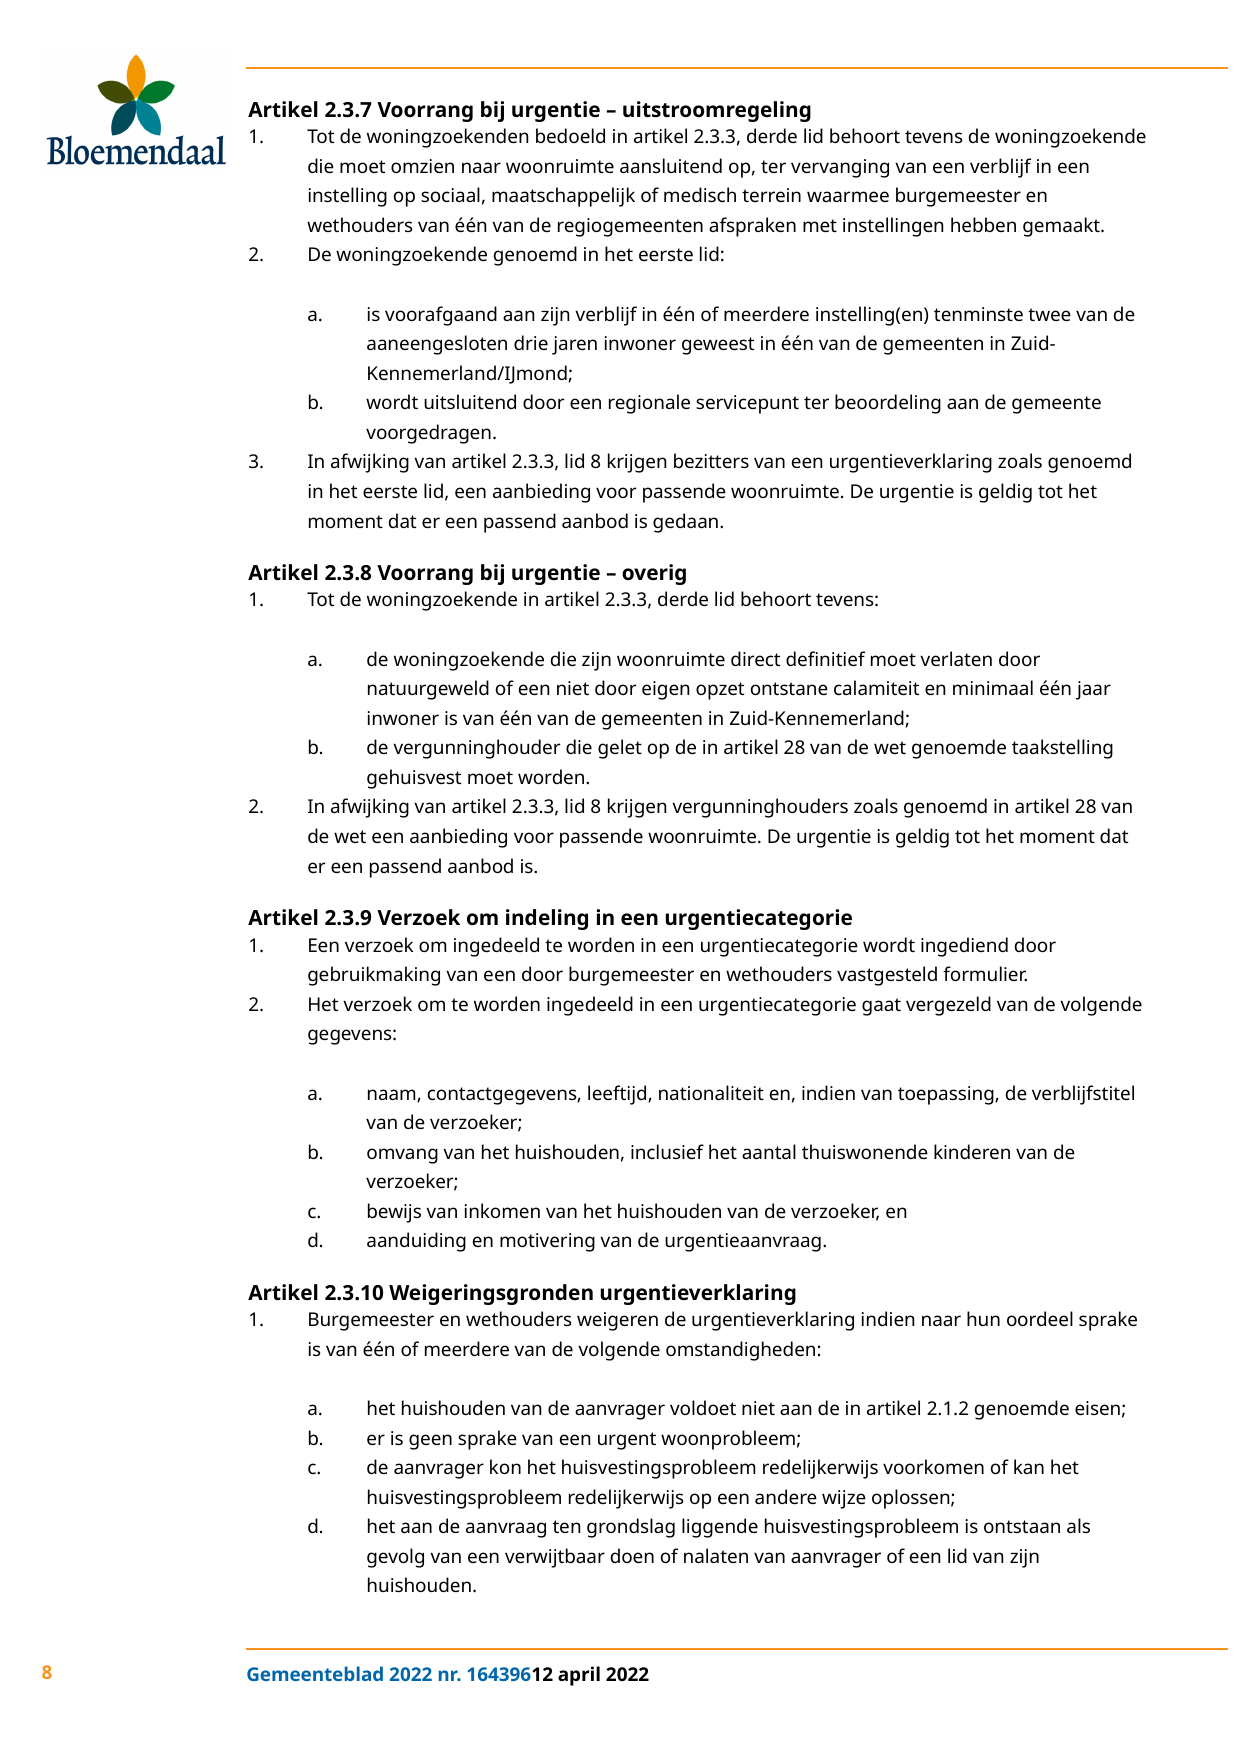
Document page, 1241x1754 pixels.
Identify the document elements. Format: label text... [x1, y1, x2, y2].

text Artikel 2.3.8 Voorrang bij urgentie – overig [248, 558, 1152, 587]
list is voorafgaand aan zijn verblijf in één of meerdere instelling(en) tenminste twee van de aaneengesloten drie jaren inwoner geweest in één van de gemeenten in Zuid-Kennemerland/IJmond; [307, 301, 1152, 386]
list aanduiding en motivering van de urgentieaanvraag. [307, 1228, 1152, 1253]
list bewijs van inkomen van het huishouden van de verzoeker, en [307, 1198, 1152, 1224]
list er is geen sprake van een urgent woonprobleem; [307, 1425, 1152, 1451]
list Tot de woningzoekende in artikel 2.3.3, derde lid behoort tevens: [248, 587, 1152, 612]
list In afwijking van artikel 2.3.3, lid 8 krijgen bezitters van een urgentieverklaring zoals genoemd in het eerste lid, een aanbieding voor passende woonruimte. De urgentie is geldig tot het moment dat er een passend aanbod is gedaan. [248, 449, 1152, 533]
text Artikel 2.3.9 Verzoek om indeling in een urgentiecategorie [248, 903, 1152, 932]
list Burgemeester en wethouders weigeren de urgentieverklaring indien naar hun oordeel sprake is van één of meerdere van de volgende omstandigheden: [248, 1306, 1152, 1362]
list Het verzoek om te worden ingedeeld in een urgentiecategorie gaat vergezeld van de volgende gegevens: [248, 991, 1152, 1046]
list de vergunninghouder die gelet op de in artikel 28 van de wet genoemde taakstelling gehuisvest moet worden. [307, 734, 1152, 790]
list wordt uitsluitend door een regionale servicepunt ter beoordeling aan de gemeente voorgedragen. [307, 389, 1152, 445]
picture [41, 47, 231, 172]
list omvang van het huishouden, inclusief het aantal thuiswonende kinderen van de verzoeker; [307, 1139, 1152, 1194]
text Artikel 2.3.7 Voorrang bij urgentie – uitstroomregeling [248, 95, 1152, 123]
list de aanvrager kon het huisvestingsprobleem redelijkerwijs voorkomen of kan het huisvestingsprobleem redelijkerwijs op een andere wijze oplossen; [307, 1454, 1152, 1510]
text Artikel 2.3.10 Weigeringsgronden urgentieverklaring [248, 1278, 1152, 1306]
list het aan de aanvraag ten grondslag liggende huisvestingsprobleem is ontstaan als gevolg van een verwijtbaar doen of nalaten van aanvrager of een lid van zijn huishouden. [307, 1513, 1152, 1598]
list Tot de woningzoekenden bedoeld in artikel 2.3.3, derde lid behoort tevens de woningzoekende die moet omzien naar woonruimte aansluitend op, ter vervanging van een verblijf in een instelling op sociaal, maatschappelijk of medisch terrein waarmee burgemeester en wethouders van één van de regiogemeenten afspraken met instellingen hebben gemaakt. [248, 123, 1152, 238]
list de woningzoekende die zijn woonruimte direct definitief moet verlaten door natuurgeweld of een niet door eigen opzet ontstane calamiteit en minimaal één jaar inwoner is van één van de gemeenten in Zuid-Kennemerland; [307, 646, 1152, 731]
list Een verzoek om ingedeeld te worden in een urgentiecategorie wordt ingediend door gebruikmaking van een door burgemeester en wethouders vastgesteld formulier. [248, 932, 1152, 987]
list het huishouden van de aanvrager voldoet niet aan de in artikel 2.1.2 genoemde eisen; [307, 1395, 1152, 1421]
list De woningzoekende genoemd in het eerste lid: [248, 242, 1152, 267]
list naam, contactgegevens, leeftijd, nationaliteit en, indien van toepassing, de verblijfstitel van de verzoeker; [307, 1080, 1152, 1135]
list In afwijking van artikel 2.3.3, lid 8 krijgen vergunninghouders zoals genoemd in artikel 28 van de wet een aanbieding voor passende woonruimte. De urgentie is geldig tot het moment dat er een passend aanbod is. [248, 794, 1152, 879]
